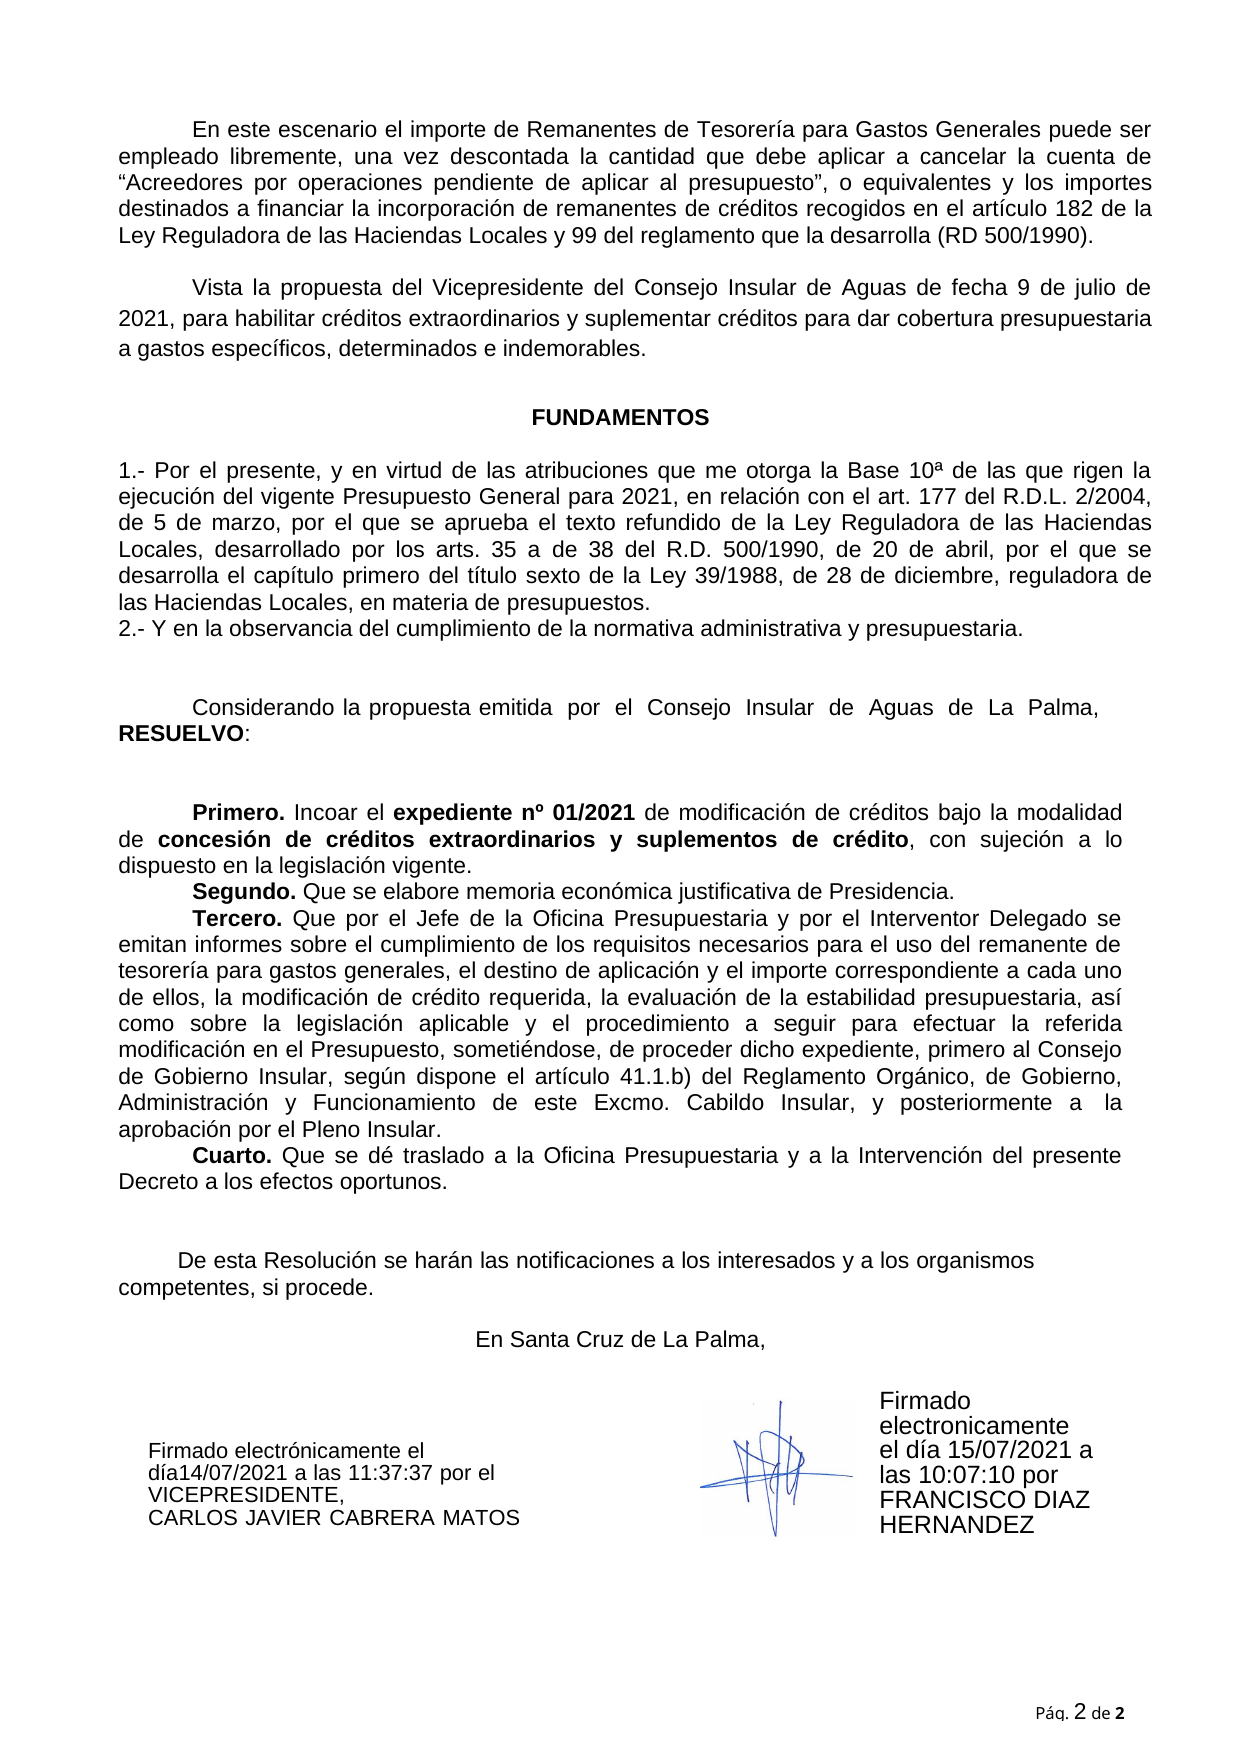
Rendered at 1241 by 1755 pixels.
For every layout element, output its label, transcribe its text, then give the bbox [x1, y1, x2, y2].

text Tercero. Que por el Jefe de la Oficina Presupuestaria y por el Interventor Delegado se emitan informes sobre el cumplimiento de los requisitos necesarios para el uso del remanente de tesorería para gastos generales, el destino de aplicación y el importe correspondiente a cada uno de ellos, la modificación de crédito requerida, la evaluación de la estabilidad presupuestaria, así como sobre la legislación aplicable y el procedimiento a seguir para efectuar la referida modificación en el Presupuesto, sometiéndose, de proceder dicho expediente, primero al Consejo de Gobierno Insular, según dispone el artículo 41.1.b) del Reglamento Orgánico, de Gobierno, Administración y Funcionamiento de este Excmo. Cabildo Insular, y posteriormente a la aprobación por el Pleno Insular. [118, 905, 1123, 1142]
text Firmado electrónicamente el día14/07/2021 a las 11:37:37 por el VICEPRESIDENTE, [148, 1441, 527, 1507]
text 1.- Por el presente, y en virtud de las atribuciones que me otorga la Base 10ª de las que rigen la ejecución del vigente Presupuesto General para 2021, en relación con el art. 177 del R.D.L. 2/2004, de 5 de marzo, por el que se aprueba el texto refundido de la Ley Reguladora de las Haciendas Locales, desarrollado por los arts. 35 a de 38 del R.D. 500/1990, de 20 de abril, por el que se desarrolla el capítulo primero del título sexto de la Ley 39/1988, de 28 de diciembre, reguladora de las Haciendas Locales, en materia de presupuestos. [118, 457, 1153, 615]
text Considerando la propuesta emitida por el Consejo Insular de Aguas de La Palma, [192, 694, 1191, 720]
text Firmado electronicamente el día 15/07/2021 a las 10:07:10 por FRANCISCO DIAZ HERNANDEZ [879, 1390, 1094, 1538]
text Cuarto. Que se dé traslado a la Oficina Presupuestaria y a la Intervención del presente Decreto a los efectos oportunos. [118, 1142, 1123, 1194]
text En este escenario el importe de Remanentes de Tesorería para Gastos Generales puede ser empleado libremente, una vez descontada la cantidad que debe aplicar a cancelar la cuenta de “Acreedores por operaciones pendiente de aplicar al presupuesto”, o equivalentes y los importes destinados a financiar la incorporación de remanentes de créditos recogidos en el artículo 182 de la Ley Reguladora de las Haciendas Locales y 99 del reglamento que la desarrolla (RD 500/1990). [118, 116, 1153, 248]
subtitle RESUELVO: [118, 720, 1191, 747]
text Segundo. Que se elabore memoria económica justificativa de Presidencia. [192, 878, 1191, 905]
text Primero. Incoar el expediente nº 01/2021 de modificación de créditos bajo la modalidad de concesión de créditos extraordinarios y suplementos de crédito, con sujeción a lo dispuesto en la legislación vigente. [118, 799, 1123, 878]
text Vista la propuesta del Vicepresidente del Consejo Insular de Aguas de fecha 9 de julio de 2021, para habilitar créditos extraordinarios y suplementar créditos para dar cobertura presupuestaria a gastos específicos, determinados e indemorables. [118, 274, 1152, 361]
text 2.- Y en la observancia del cumplimiento de la normativa administrativa y presupuestaria. [118, 615, 1191, 641]
text En Santa Cruz de La Palma, [473, 1326, 767, 1353]
text CARLOS JAVIER CABRERA MATOS [148, 1507, 527, 1530]
subtitle FUNDAMENTOS [473, 404, 767, 430]
text De esta Resolución se harán las notificaciones a los interesados y a los organismos competentes, si procede. [118, 1247, 1170, 1300]
